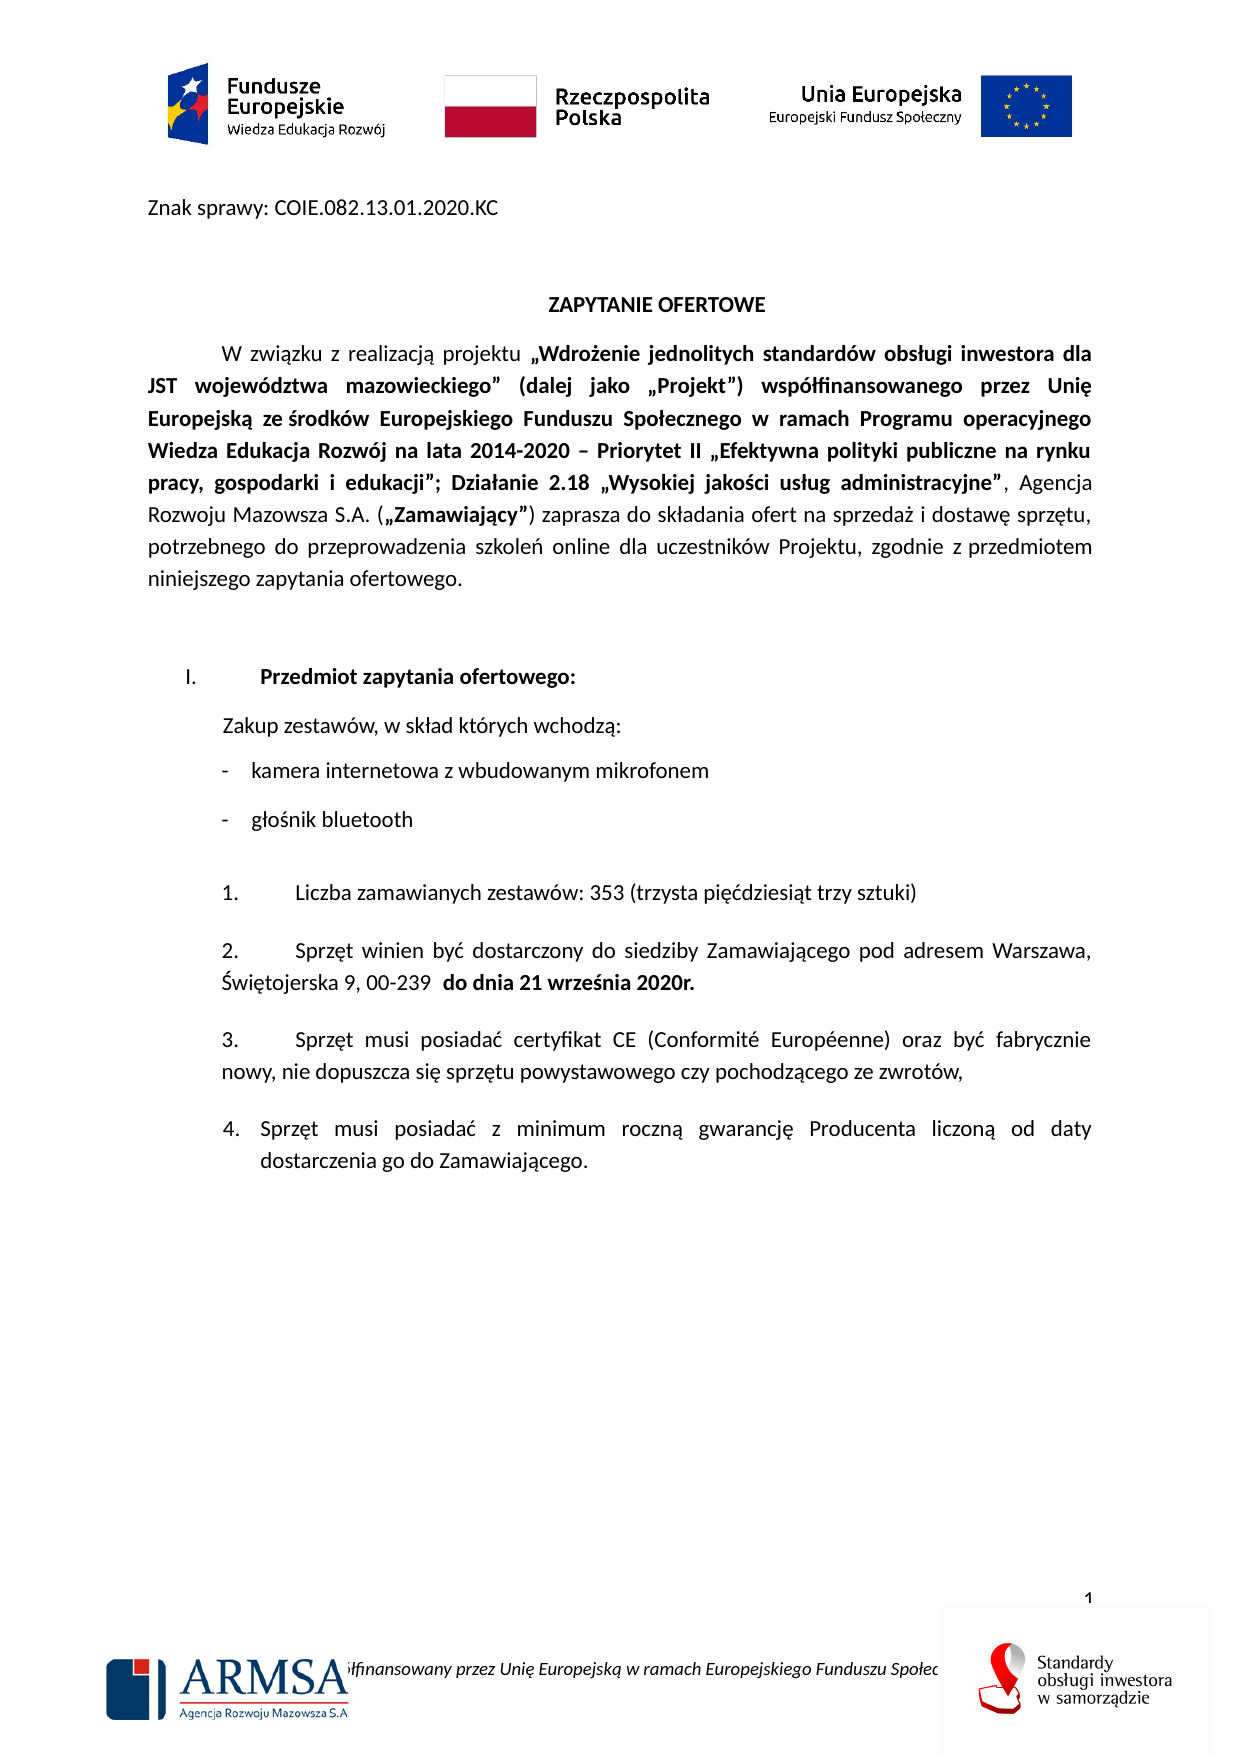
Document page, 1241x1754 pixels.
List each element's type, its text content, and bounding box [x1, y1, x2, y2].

text W związku z realizacją projektu „Wdrożenie jednolitych standardów obsługi inwestora dla JST województwa mazowieckiego” (dalej jako „Projekt”) współfinansowanego przez Unię Europejską ze środków Europejskiego Funduszu Społecznego w ramach Programu operacyjnego Wiedza Edukacja Rozwój na lata 2014-2020 – Priorytet II „Efektywna polityki publiczne na rynku pracy, gospodarki i edukacji”; Działanie 2.18 „Wysokiej jakości usług administracyjne”, Agencja Rozwoju Mazowsza S.A. („Zamawiający”) zaprasza do składania ofert na sprzedaż i dostawę sprzętu, potrzebnego do przeprowadzenia szkoleń online dla uczestników Projektu, zgodnie z przedmiotem niniejszego zapytania ofertowego. [148, 339, 1093, 593]
list Zakup zestawów, w skład których wchodzą: [223, 711, 1093, 739]
list Sprzęt winien być dostarczony do siedziby Zamawiającego pod adresem Warszawa, Świętojerska 9, 00-239 do dnia 21 września 2020r. [221, 936, 1093, 996]
list Sprzęt musi posiadać z minimum roczną gwarancję Producenta liczoną od daty dostarczenia go do Zamawiającego. [223, 1114, 1093, 1175]
list Liczba zamawianych zestawów: 353 (trzysta pięćdziesiąt trzy sztuki) [221, 878, 1093, 907]
text Znak sprawy: COIE.082.13.01.2020.KC [148, 193, 1093, 221]
text ZAPYTANIE OFERTOWE [148, 290, 1093, 318]
list głośnik bluetooth [221, 805, 1093, 833]
list Przedmiot zapytania ofertowego: [185, 662, 1093, 690]
list Sprzęt musi posiadać certyfikat CE (Conformité Européenne) oraz być fabrycznie nowy, nie dopuszcza się sprzętu powystawowego czy pochodzącego ze zwrotów, [221, 1025, 1093, 1085]
list kamera internetowa z wbudowanym mikrofonem [221, 756, 1093, 784]
